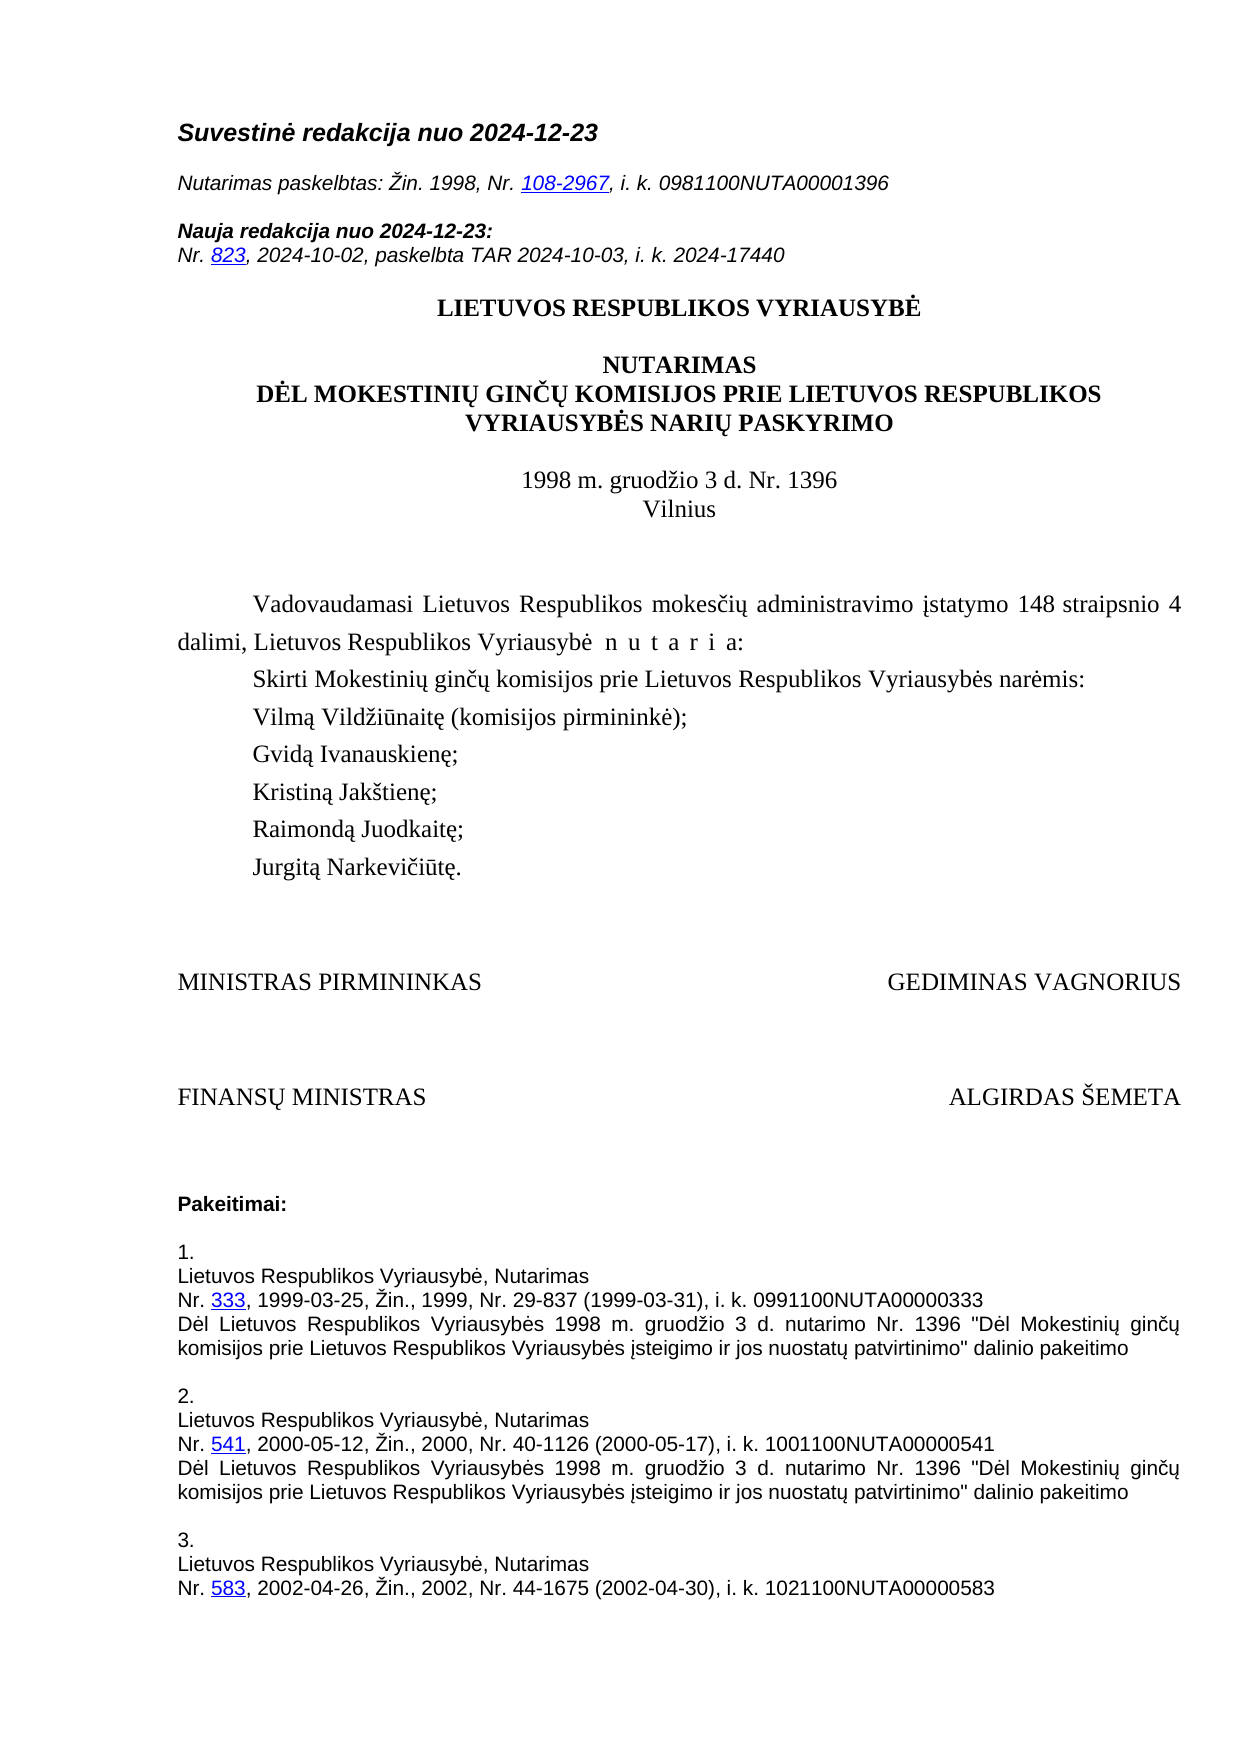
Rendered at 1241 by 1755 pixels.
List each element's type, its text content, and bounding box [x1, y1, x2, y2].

text Suvestinė redakcija nuo 2024-12-23 [177, 118, 1181, 147]
text FINANSŲ MINISTRAS ALGIRDAS ŠEMETA [177, 1082, 1181, 1111]
text Dėl Lietuvos Respublikos Vyriausybės 1998 m. gruodžio 3 d. nutarimo Nr. 1396 "Dėl Mokestinių ginčų komisijos prie Lietuvos Respublikos Vyriausybės įsteigimo ir jos nuostatų patvirtinimo" dalinio pakeitimo [177, 1456, 1181, 1503]
text MINISTRAS PIRMININKAS GEDIMINAS VAGNORIUS [177, 967, 1181, 996]
text Raimondą Juodkaitę; [177, 806, 1181, 843]
text Nr. 583, 2002-04-26, Žin., 2002, Nr. 44-1675 (2002-04-30), i. k. 1021100NUTA00000583 [177, 1575, 1181, 1599]
text Vilnius [177, 494, 1181, 523]
text Lietuvos Respublikos Vyriausybė, Nutarimas [177, 1264, 1181, 1288]
text Gvidą Ivanauskienę; [177, 731, 1181, 768]
text Nutarimas paskelbtas: Žin. 1998, Nr. 108-2967, i. k. 0981100NUTA00001396 [177, 171, 1181, 195]
text 1. [177, 1240, 1181, 1264]
text 3. [177, 1527, 1181, 1551]
text Kristiną Jakštienę; [177, 768, 1181, 806]
text Vilmą Vildžiūnaitę (komisijos pirmininkė); [177, 693, 1181, 731]
text Pakeitimai: [177, 1192, 1181, 1216]
text Nauja redakcija nuo 2024-12-23: [177, 219, 1181, 243]
text Nr. 333, 1999-03-25, Žin., 1999, Nr. 29-837 (1999-03-31), i. k. 0991100NUTA00000333 [177, 1288, 1181, 1312]
text Dėl Lietuvos Respublikos Vyriausybės 1998 m. gruodžio 3 d. nutarimo Nr. 1396 "Dėl Mokestinių ginčų komisijos prie Lietuvos Respublikos Vyriausybės įsteigimo ir jos nuostatų patvirtinimo" dalinio pakeitimo [177, 1312, 1181, 1360]
text 2. [177, 1384, 1181, 1408]
text Skirti Mokestinių ginčų komisijos prie Lietuvos Respublikos Vyriausybės narėmis: [177, 656, 1181, 693]
text Nr. 541, 2000-05-12, Žin., 2000, Nr. 40-1126 (2000-05-17), i. k. 1001100NUTA00000541 [177, 1432, 1181, 1456]
text Lietuvos Respublikos Vyriausybė, Nutarimas [177, 1408, 1181, 1432]
text Nr. 823, 2024-10-02, paskelbta TAR 2024-10-03, i. k. 2024-17440 [177, 243, 1181, 267]
text 1998 m. gruodžio 3 d. Nr. 1396 [177, 466, 1181, 494]
text NUTARIMAS [177, 351, 1181, 379]
text DĖL MOKESTINIŲ GINČŲ KOMISIJOS PRIE LIETUVOS RESPUBLIKOS VYRIAUSYBĖS NARIŲ PASKYRIMO [177, 379, 1181, 437]
text Lietuvos Respublikos Vyriausybė, Nutarimas [177, 1551, 1181, 1575]
text LIETUVOS RESPUBLIKOS VYRIAUSYBĖ [177, 293, 1181, 322]
text Vadovaudamasi Lietuvos Respublikos mokesčių administravimo įstatymo 148 straipsnio 4 dalimi, Lietuvos Respublikos Vyriausybė nutaria: [177, 581, 1181, 656]
text Jurgitą Narkevičiūtę. [177, 843, 1181, 881]
